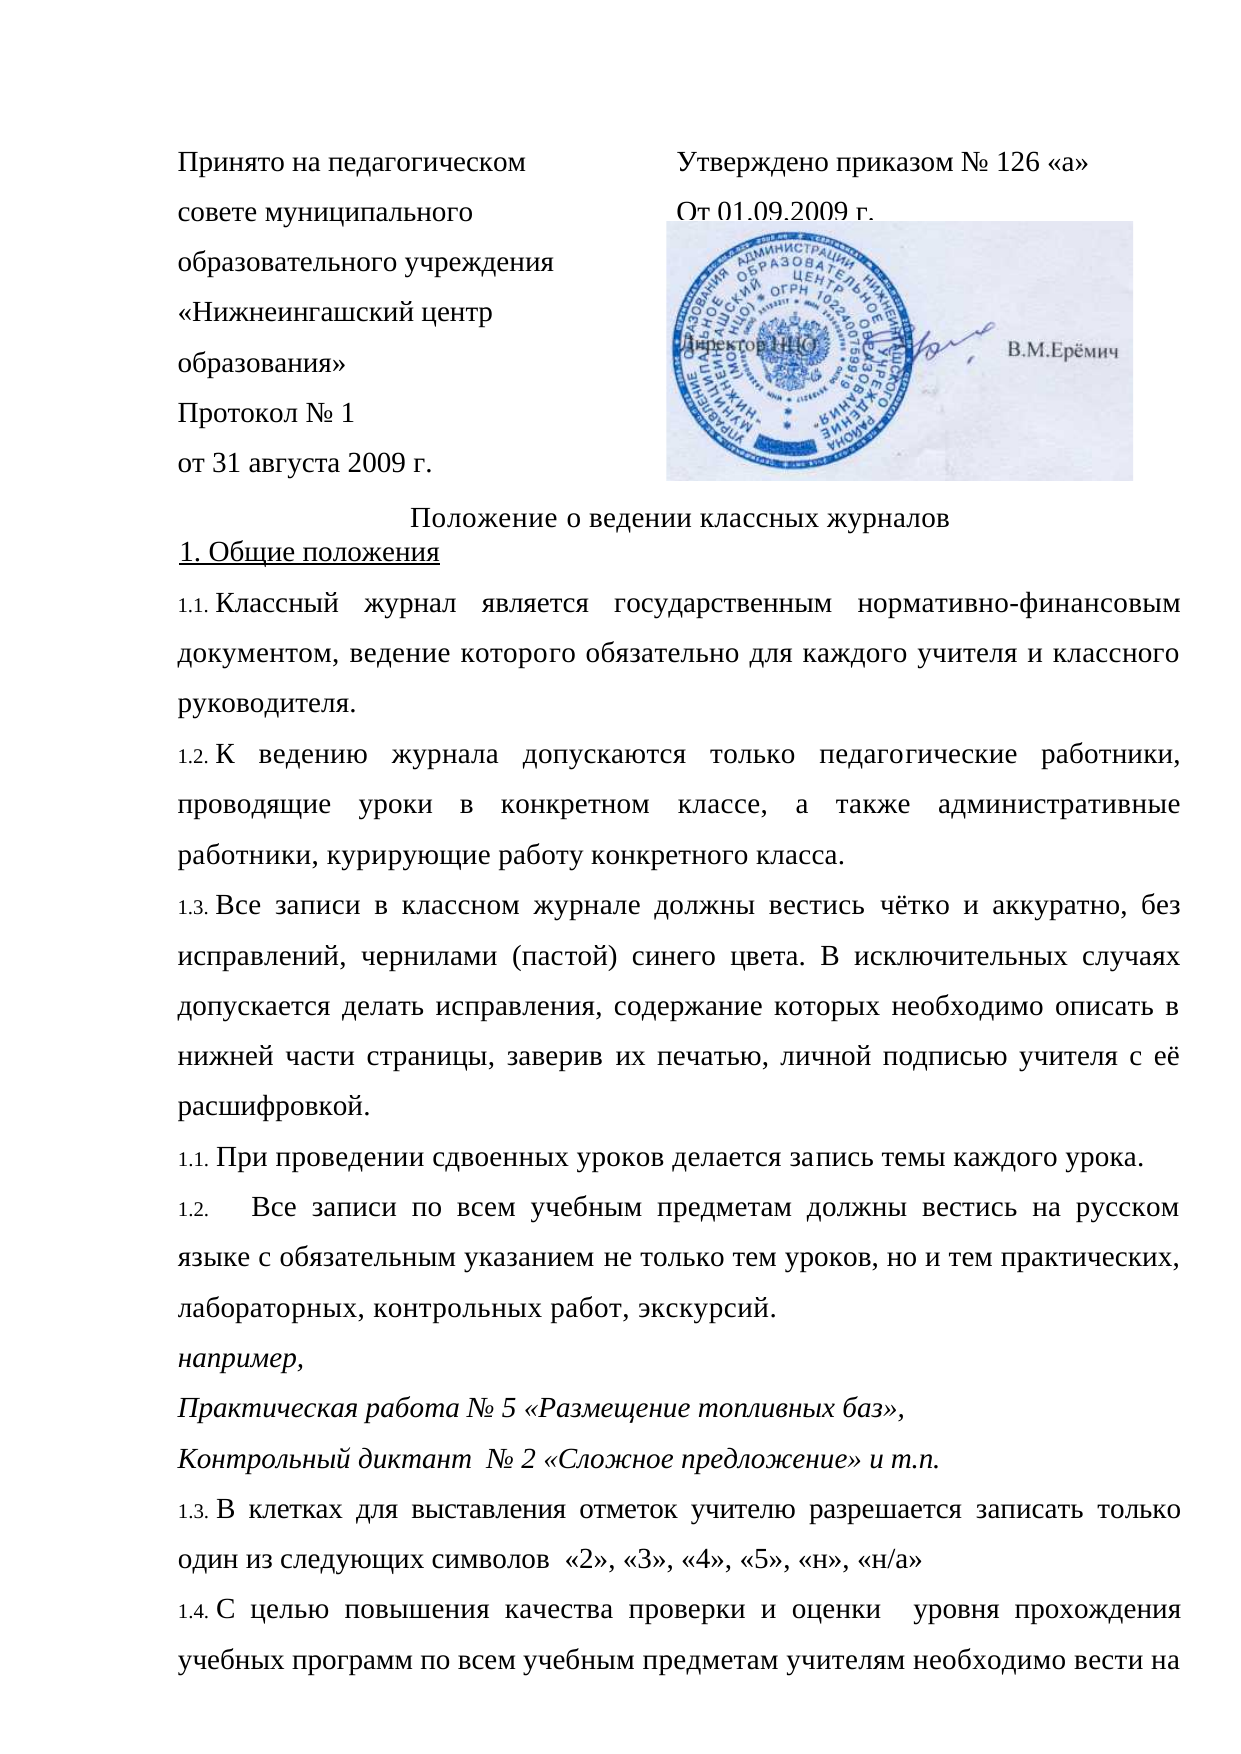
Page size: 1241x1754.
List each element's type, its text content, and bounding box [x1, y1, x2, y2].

text 1. Общие положения [179, 534, 1181, 568]
list К ведению журнала допускаются только педагогические работники, проводящие уроки в конкретном классе, а также административные работники, курирующие работу конкретного класса. [177, 736, 1181, 871]
table_header Утверждено приказом № 126 «а» От 01.09.2009 г. [665, 144, 1208, 482]
list С целью повышения качества проверки и оценки уровня прохождения учебных программ по всем учеб­ным предметам учителям необходимо вести на [178, 1592, 1181, 1676]
text Положение о ведении классных журналов [179, 501, 1181, 534]
list В клетках для выставления отметок учителю разре­шается записать только один из следующих символов «2», «3», «4», «5», «н», «н/а» [178, 1491, 1181, 1575]
list Все записи в классном журнале должны вестись чётко и аккуратно, без исправлений, чернилами (пас­той) синего цвета. В исключительных случаях допускается делать исправления, содержание которых необходимо описать в нижней части страницы, заверив их печатью, личной подписью учителя с её расшифровкой. [177, 887, 1181, 1122]
text Контрольный диктант № 2 «Сложное предложение» и т.п. [177, 1441, 1181, 1474]
text Практическая работа № 5 «Размещение топливных баз», [177, 1390, 1181, 1424]
table_header [590, 144, 665, 479]
list Классный журнал является государственным нор­мативно-финансовым документом, ведение которо­го обязательно для каждого учителя и классного руководителя. [177, 585, 1181, 719]
list При проведении сдвоенных уроков делается за­пись темы каждого урока. [178, 1139, 1181, 1172]
text например, [178, 1340, 1181, 1374]
picture [666, 456, 1134, 481]
table_header Принято на педагогическом совете муниципального образовательного учреждения «Нижнеингашский центр образования» Протокол № 1 от 31 августа 2009 г. [166, 144, 590, 479]
list Все записи по всем учебным предметам должны вестись на русском языке с обязательным указанием не только тем уроков, но и тем практических, лабораторных, контрольных работ, экскурсий. [178, 1189, 1181, 1323]
